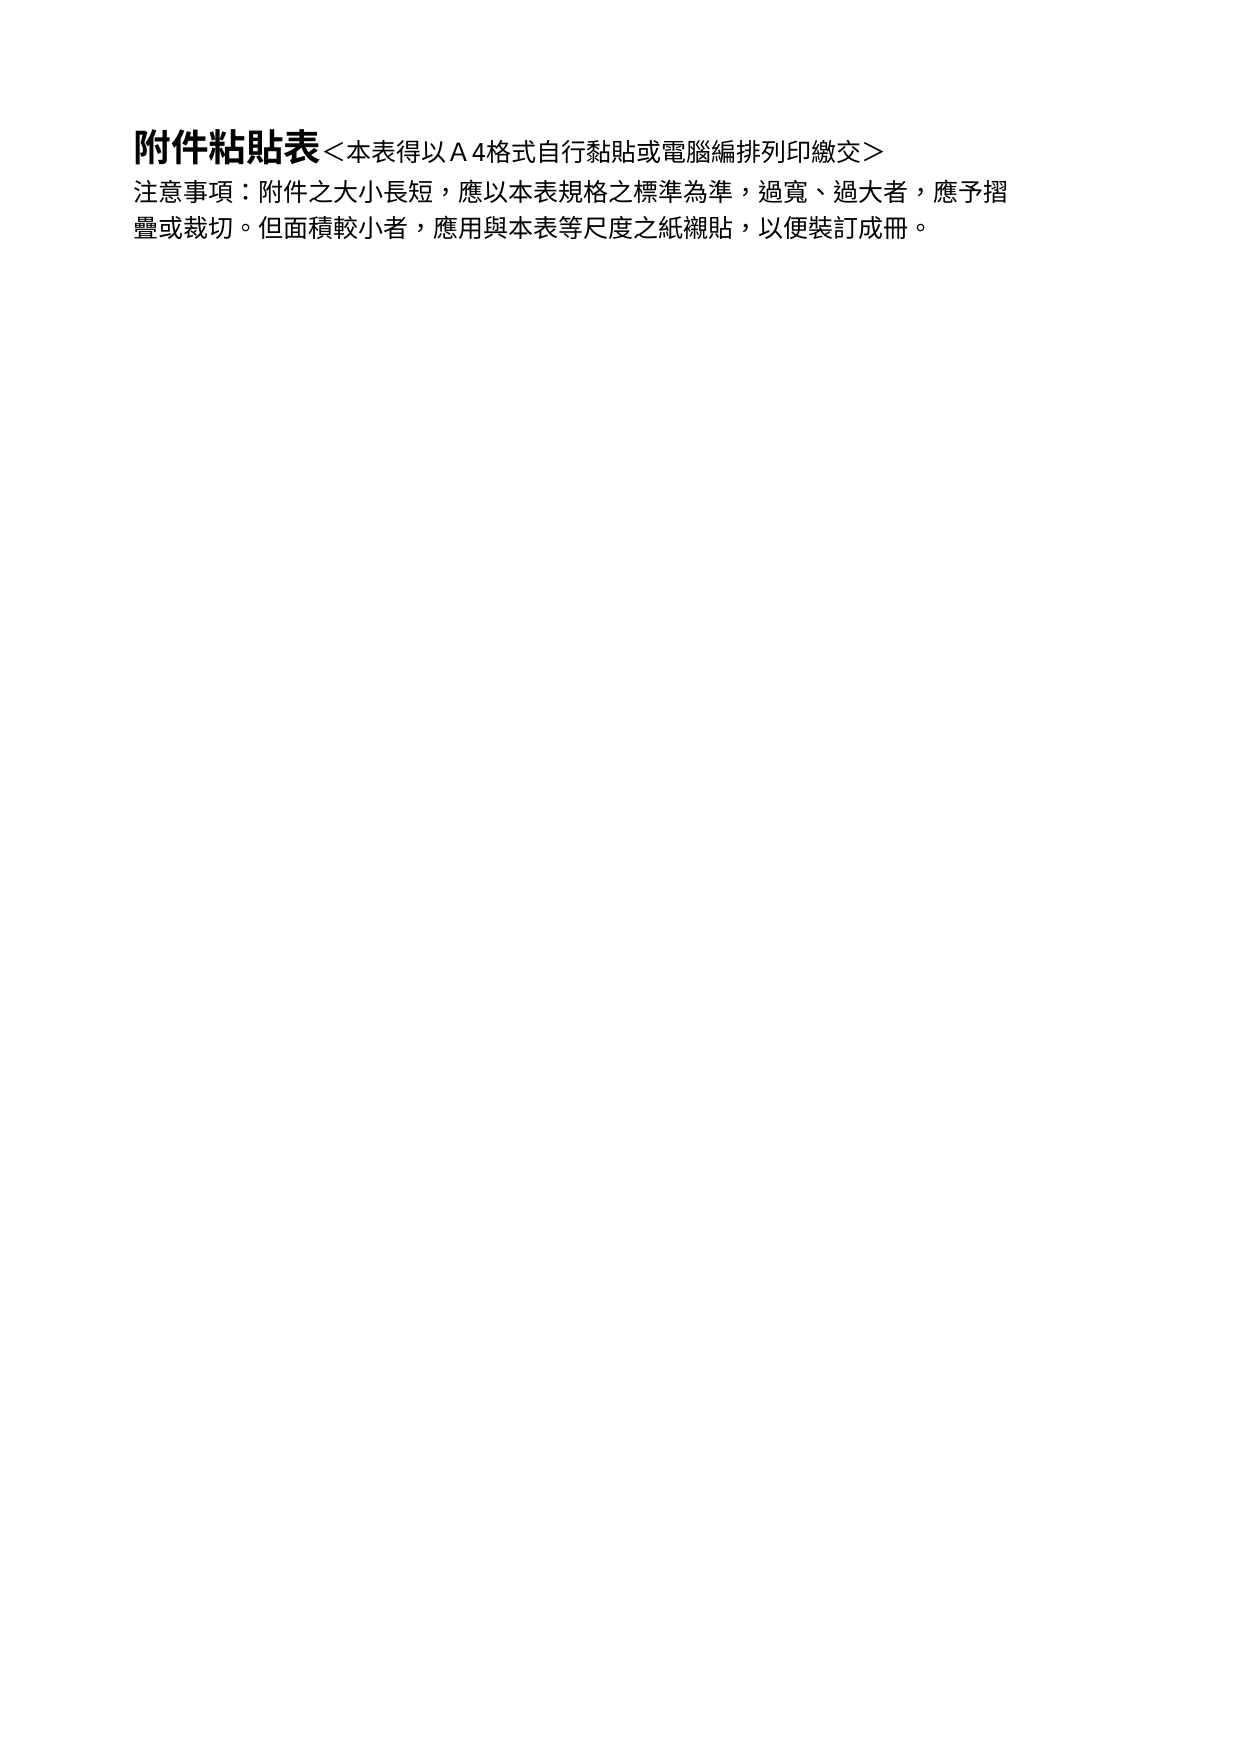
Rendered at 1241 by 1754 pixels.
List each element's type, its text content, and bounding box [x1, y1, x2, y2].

text 注意事項：附件之大小長短，應以本表規格之標準為準，過寬、過大者，應予摺 [118, 173, 1122, 209]
text 疊或裁切。但面積較小者，應用與本表等尺度之紙襯貼，以便裝訂成冊。 [118, 209, 1122, 245]
text 附件粘貼表＜本表得以Ａ4格式自行黏貼或電腦編排列印繳交＞ [89, 118, 1152, 173]
